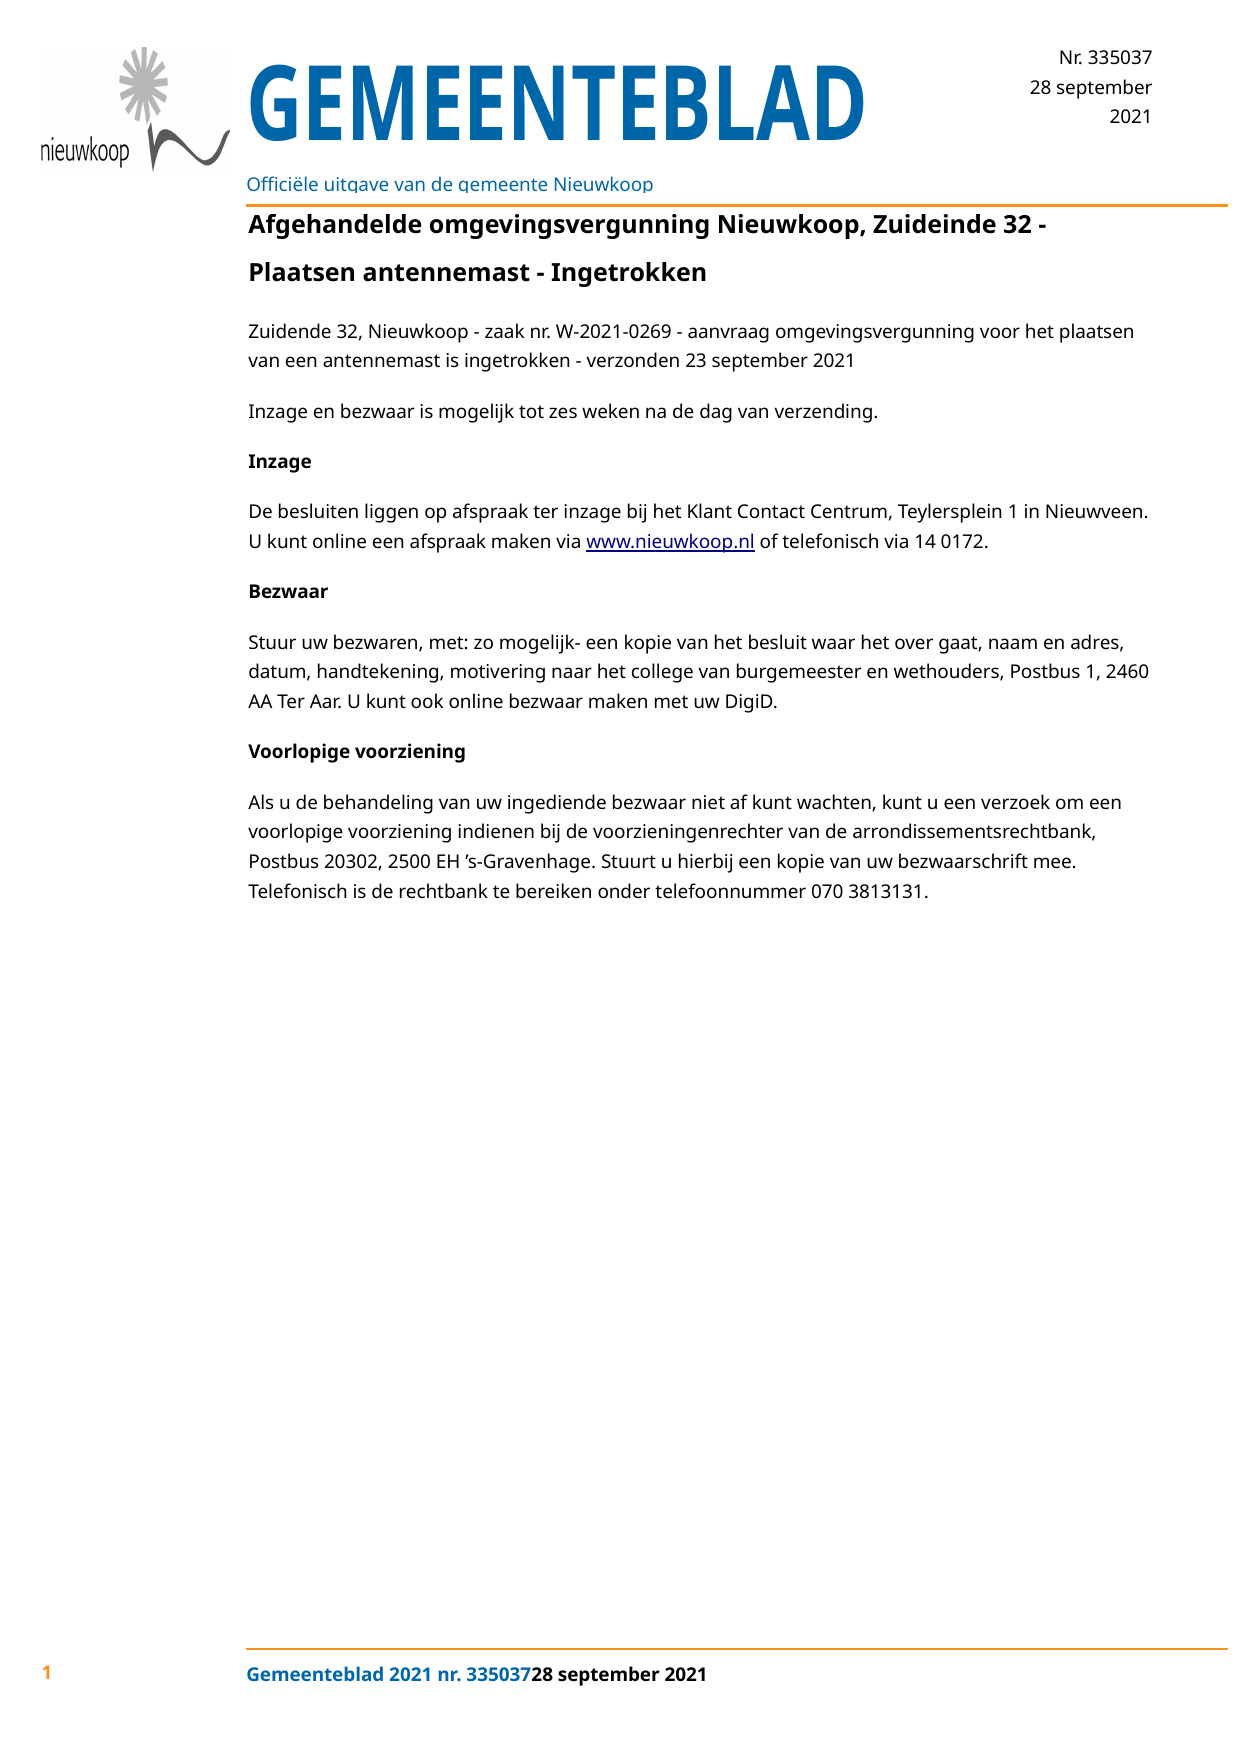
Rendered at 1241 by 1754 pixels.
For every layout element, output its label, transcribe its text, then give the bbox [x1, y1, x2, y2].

text De besluiten liggen op afspraak ter inzage bij het Klant Contact Centrum, Teylersplein 1 in Nieuwveen. U kunt online een afspraak maken via www.nieuwkoop.nl of telefonisch via 14 0172. [248, 499, 1152, 554]
text Zuidende 32, Nieuwkoop - zaak nr. W-2021-0269 - aanvraag omgevingsvergunning voor het plaatsen van een antennemast is ingetrokken - verzonden 23 september 2021 [248, 318, 1152, 373]
text Als u de behandeling van uw ingediende bezwaar niet af kunt wachten, kunt u een verzoek om een voorlopige voorziening indienen bij de voorzieningenrechter van de arrondissementsrechtbank, Postbus 20302, 2500 EH ’s-Gravenhage. Stuurt u hierbij een kopie van uw bezwaarschrift mee. Telefonisch is de rechtbank te bereiken onder telefoonnummer 070 3813131. [248, 789, 1152, 904]
text Stuur uw bezwaren, met: zo mogelijk- een kopie van het besluit waar het over gaat, naam en adres, datum, handtekening, motivering naar het college van burgemeester en wethouders, Postbus 1, 2460 AA Ter Aar. U kunt ook online bezwaar maken met uw DigiD. [248, 629, 1152, 714]
text Afgehandelde omgevingsvergunning Nieuwkoop, Zuideinde 32 - Plaatsen antennemast - Ingetrokken [248, 207, 1152, 288]
text Inzage en bezwaar is mogelijk tot zes weken na de dag van verzending. [248, 398, 1152, 424]
text Inzage [248, 448, 1152, 474]
text Voorlopige voorziening [248, 739, 1152, 764]
picture [41, 47, 231, 172]
text Bezwaar [248, 579, 1152, 604]
